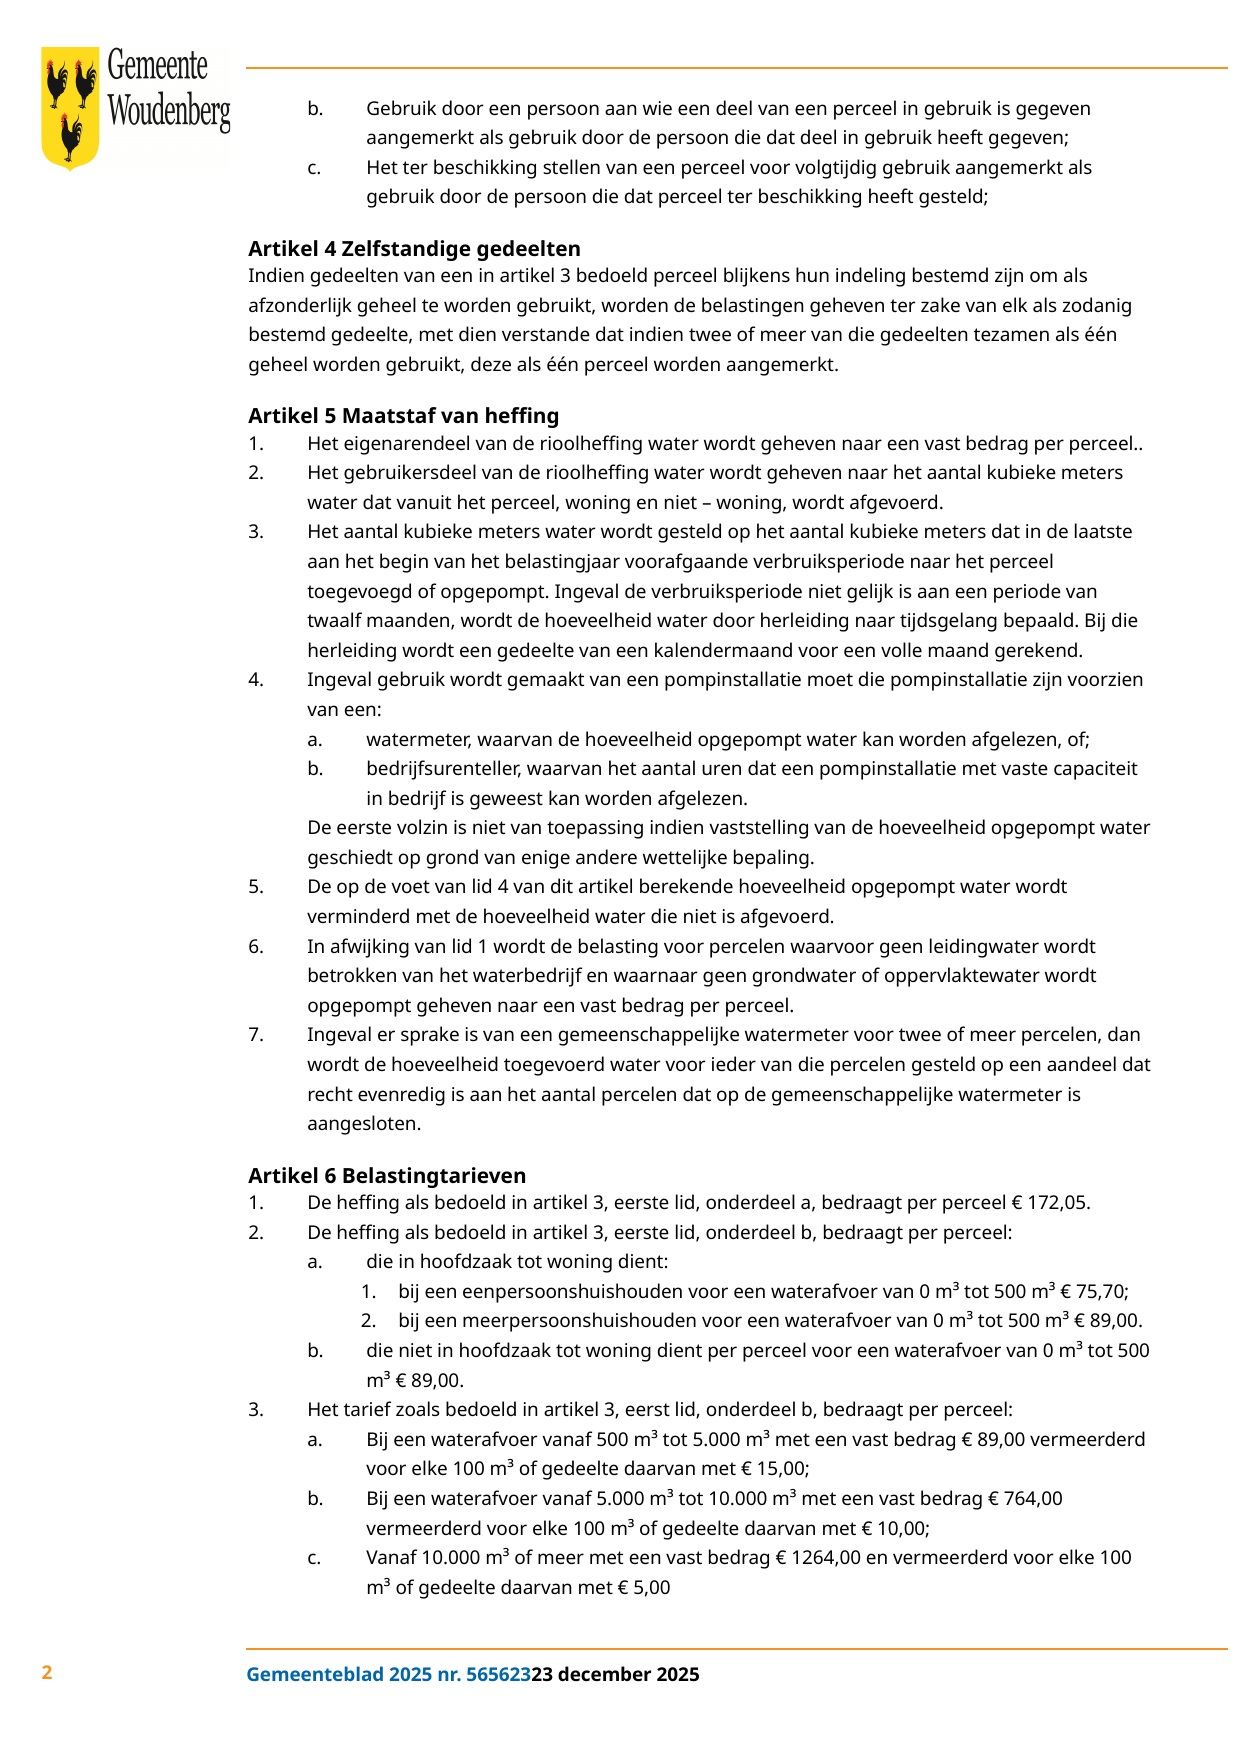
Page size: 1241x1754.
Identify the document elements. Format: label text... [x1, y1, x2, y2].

list Vanaf 10.000 m³ of meer met een vast bedrag € 1264,00 en vermeerderd voor elke 100 m³ of gedeelte daarvan met € 5,00 [307, 1544, 1152, 1599]
list die in hoofdzaak tot woning dient: [307, 1248, 1152, 1274]
list Het ter beschikking stellen van een perceel voor volgtijdig gebruik aangemerkt als gebruik door de persoon die dat perceel ter beschikking heeft gesteld; [307, 154, 1152, 209]
text Artikel 6 Belastingtarieven [248, 1161, 1152, 1189]
list bij een meerpersoonshuishouden voor een waterafvoer van 0 m³ tot 500 m³ € 89,00. [361, 1308, 1152, 1333]
list De op de voet van lid 4 van dit artikel berekende hoeveelheid opgepompt water wordt verminderd met de hoeveelheid water die niet is afgevoerd. [248, 874, 1152, 929]
list In afwijking van lid 1 wordt de belasting voor percelen waarvoor geen leidingwater wordt betrokken van het waterbedrijf en waarnaar geen grondwater of oppervlaktewater wordt opgepompt geheven naar een vast bedrag per perceel. [248, 933, 1152, 1018]
list De eerste volzin is niet van toepassing indien vaststelling van de hoeveelheid opgepompt water geschiedt op grond van enige andere wettelijke bepaling. [248, 814, 1152, 870]
text Artikel 5 Maatstaf van heffing [248, 402, 1152, 430]
list Gebruik door een persoon aan wie een deel van een perceel in gebruik is gegeven aangemerkt als gebruik door de persoon die dat deel in gebruik heeft gegeven; [307, 95, 1152, 150]
list De heffing als bedoeld in artikel 3, eerste lid, onderdeel a, bedraagt per perceel € 172,05. [248, 1189, 1152, 1215]
text Indien gedeelten van een in artikel 3 bedoeld perceel blijkens hun indeling bestemd zijn om als afzonderlijk geheel te worden gebruikt, worden de belastingen geheven ter zake van elk als zodanig bestemd gedeelte, met dien verstande dat indien twee of meer van die gedeelten tezamen als één geheel worden gebruikt, deze als één perceel worden aangemerkt. [248, 262, 1152, 377]
list Het eigenarendeel van de rioolheffing water wordt geheven naar een vast bedrag per perceel.. [248, 430, 1152, 456]
list bedrijfsurenteller, waarvan het aantal uren dat een pompinstallatie met vaste capaciteit in bedrijf is geweest kan worden afgelezen. [307, 755, 1152, 811]
list Het aantal kubieke meters water wordt gesteld op het aantal kubieke meters dat in de laatste aan het begin van het belastingjaar voorafgaande verbruiksperiode naar het perceel toegevoegd of opgepompt. Ingeval de verbruiksperiode niet gelijk is aan een periode van twaalf maanden, wordt de hoeveelheid water door herleiding naar tijdsgelang bepaald. Bij die herleiding wordt een gedeelte van een kalendermaand voor een volle maand gerekend. [248, 519, 1152, 663]
list Ingeval er sprake is van een gemeenschappelijke watermeter voor twee of meer percelen, dan wordt de hoeveelheid toegevoerd water voor ieder van die percelen gesteld op een aandeel dat recht evenredig is aan het aantal percelen dat op de gemeenschappelijke watermeter is aangesloten. [248, 1022, 1152, 1136]
list bij een eenpersoonshuishouden voor een waterafvoer van 0 m³ tot 500 m³ € 75,70; [361, 1278, 1152, 1304]
list Ingeval gebruik wordt gemaakt van een pompinstallatie moet die pompinstallatie zijn voorzien van een: [248, 667, 1152, 722]
list Het tarief zoals bedoeld in artikel 3, eerst lid, onderdeel b, bedraagt per perceel: [248, 1396, 1152, 1422]
list Het gebruikersdeel van de rioolheffing water wordt geheven naar het aantal kubieke meters water dat vanuit het perceel, woning en niet – woning, wordt afgevoerd. [248, 459, 1152, 515]
list Bij een waterafvoer vanaf 500 m³ tot 5.000 m³ met een vast bedrag € 89,00 vermeerderd voor elke 100 m³ of gedeelte daarvan met € 15,00; [307, 1426, 1152, 1481]
picture [41, 47, 231, 172]
list Bij een waterafvoer vanaf 5.000 m³ tot 10.000 m³ met een vast bedrag € 764,00 vermeerderd voor elke 100 m³ of gedeelte daarvan met € 10,00; [307, 1485, 1152, 1540]
text Artikel 4 Zelfstandige gedeelten [248, 234, 1152, 262]
list die niet in hoofdzaak tot woning dient per perceel voor een waterafvoer van 0 m³ tot 500 m³ € 89,00. [307, 1337, 1152, 1392]
list De heffing als bedoeld in artikel 3, eerste lid, onderdeel b, bedraagt per perceel: [248, 1219, 1152, 1244]
list watermeter, waarvan de hoeveelheid opgepompt water kan worden afgelezen, of; [307, 726, 1152, 752]
